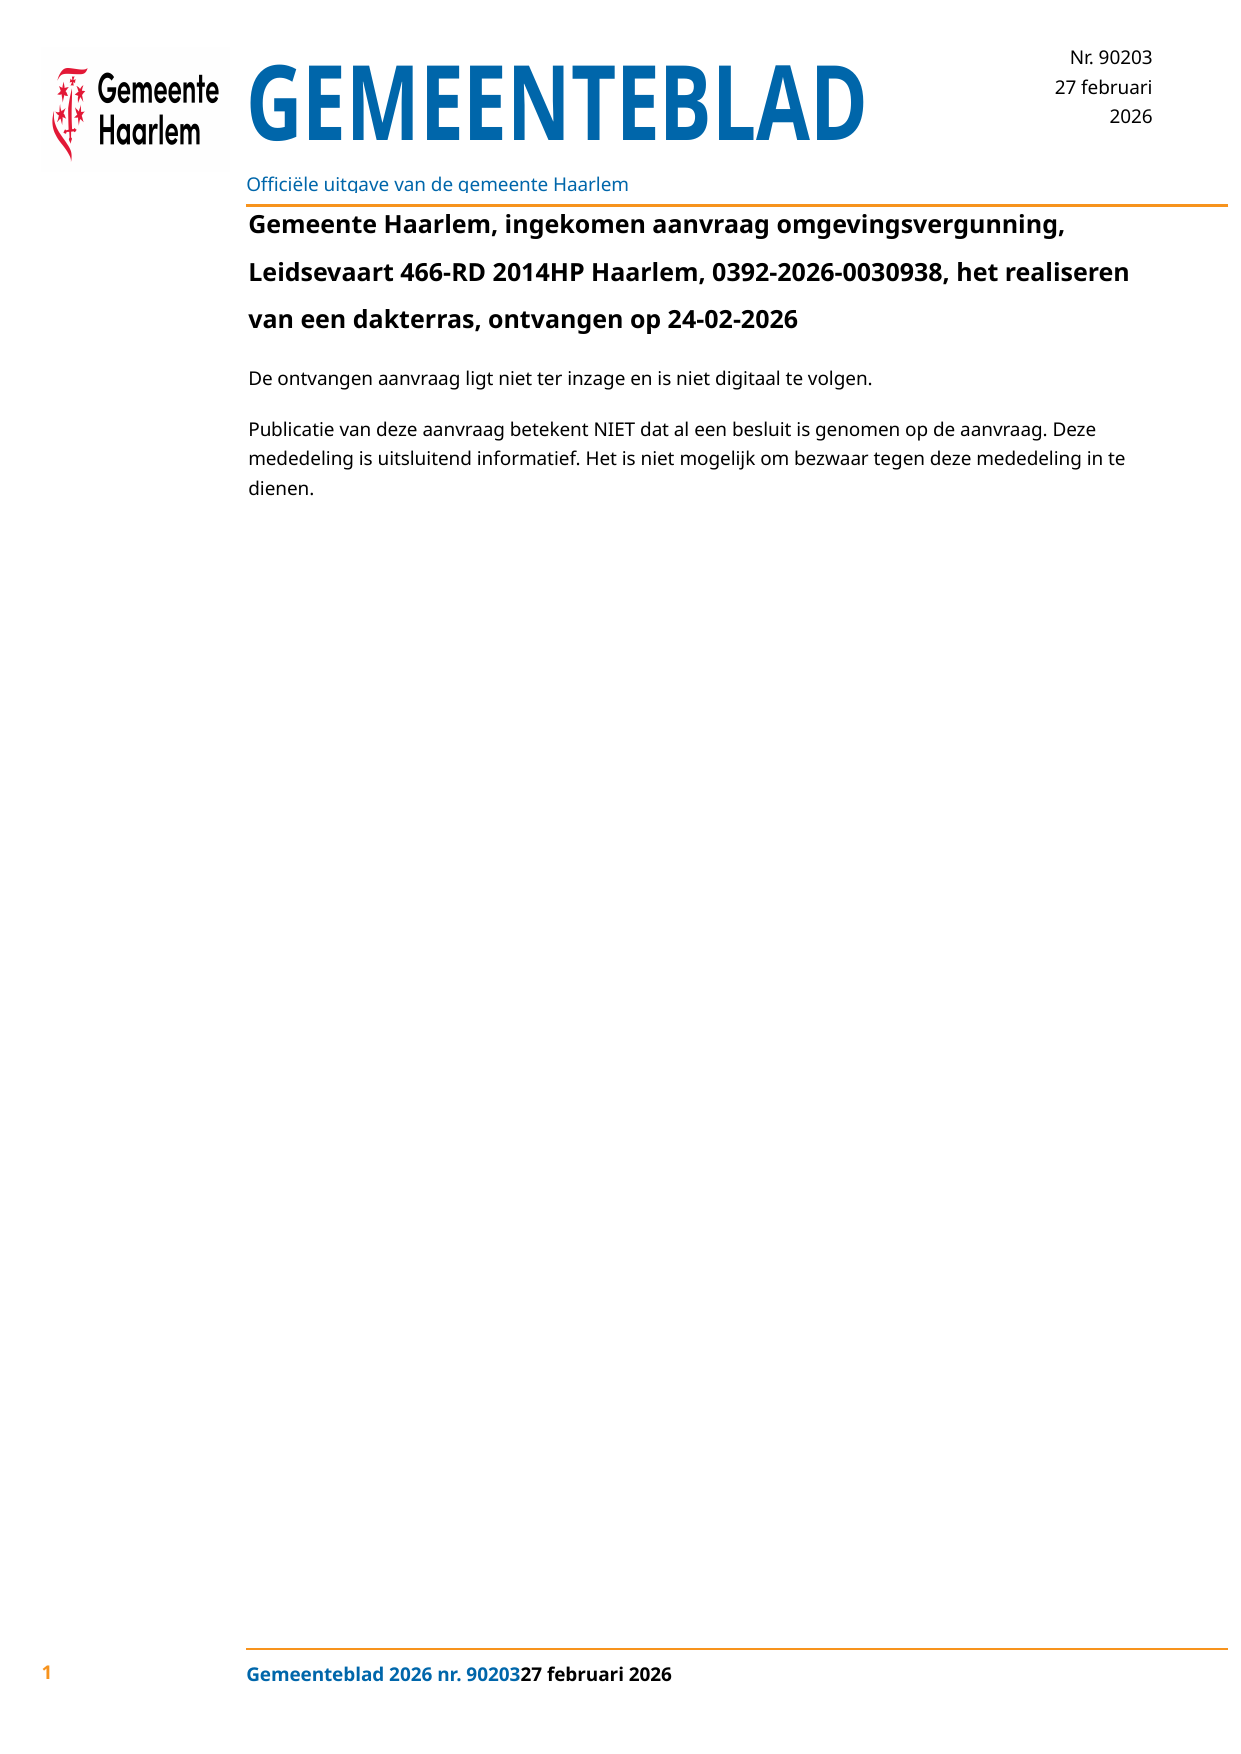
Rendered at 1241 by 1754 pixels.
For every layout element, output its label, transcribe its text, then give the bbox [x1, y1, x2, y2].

picture [41, 47, 231, 172]
text Publicatie van deze aanvraag betekent NIET dat al een besluit is genomen op de aanvraag. Deze mededeling is uitsluitend informatief. Het is niet mogelijk om bezwaar tegen deze mededeling in te dienen. [248, 416, 1152, 501]
text De ontvangen aanvraag ligt niet ter inzage en is niet digitaal te volgen. [248, 366, 1152, 391]
text Gemeente Haarlem, ingekomen aanvraag omgevingsvergunning, Leidsevaart 466-RD 2014HP Haarlem, 0392-2026-0030938, het realiseren van een dakterras, ontvangen op 24-02-2026 [248, 207, 1152, 336]
